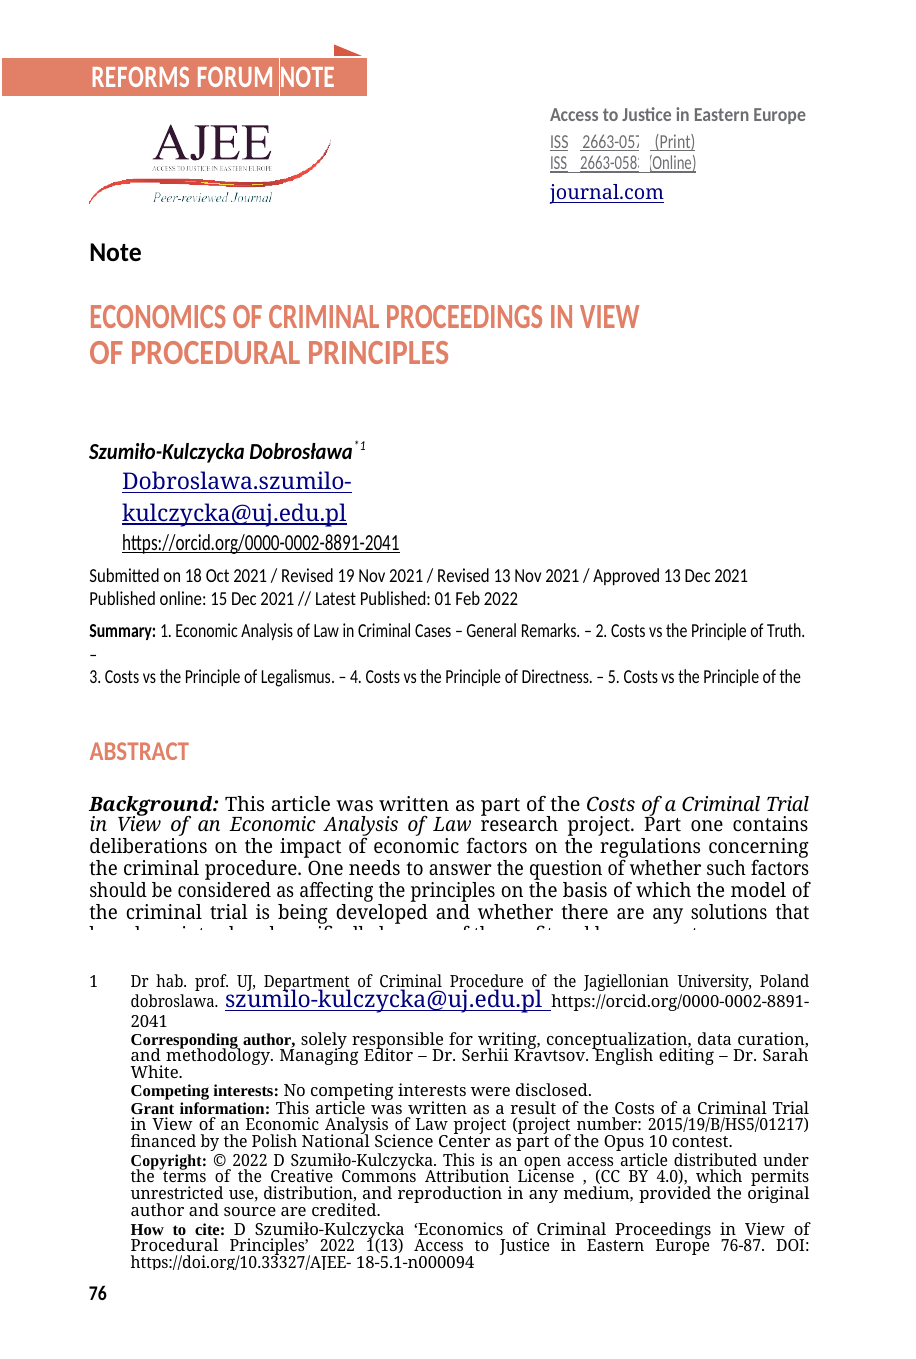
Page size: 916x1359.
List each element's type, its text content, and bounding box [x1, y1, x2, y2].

text Summary: 1. Economic Analysis of Law in Criminal Cases – General Remarks. – 2. Costs vs the Principle of Truth. – [89, 619, 811, 666]
text How to cite: D Szumiło-Kulczycka ‘Economics of Criminal Proceedings in View of Procedural Principles’ 2022 1(13) Access to Justice in Eastern Europe 76-87. DOI: https://doi.org/10.33327/AJEE- 18-5.1-n000094 [130, 1222, 809, 1270]
text Access to Justice in Eastern Europe [550, 102, 811, 126]
text Submitted on 18 Oct 2021 / Revised 19 Nov 2021 / Revised 13 Nov 2021 / Approved 13 Dec 2021 [89, 564, 811, 587]
text Journal homepage http://ajee-journal.com [550, 179, 811, 205]
text 3. Costs vs the Principle of Legalismus. – 4. Costs vs the Principle of Directness. – 5. Costs vs the Principle of the Right to a Defence. – 6. Costs of Criminal Proceedings – Results of Selected Empirical Data. – 7. Conclusions. [89, 666, 810, 688]
text Note [89, 235, 641, 268]
text Background: This article was written as part of the Costs of a Criminal Trial in View of an Economic Analysis of Law research project. Part one contains deliberations on the impact of economic factors on the regulations concerning the criminal procedure. One needs to answer the question of whether such factors should be considered as affecting the principles on the basis of which the model of the criminal trial is being developed and whether there are any solutions that have been introduced specifically because of the profit and loss account [89, 794, 809, 930]
text REFORMS FORUM NOTE [2, 57, 369, 96]
text Competing interests: No competing interests were disclosed. [130, 1084, 811, 1099]
text Szumiło-Kulczycka Dobrosława*1 Dobroslawa.szumilo-kulczycka@uj.edu.pl https://orcid.org/0000-0002-8891-2041 [89, 437, 413, 556]
text ECONOMICS OF CRIMINAL PROCEEDINGS IN VIEW OF PROCEDURAL PRINCIPLES [89, 299, 641, 374]
text Published online: 15 Dec 2021 // Latest Published: 01 Feb 2022 [89, 587, 811, 610]
text 76 [88, 1280, 109, 1306]
text Dr hab. prof. UJ, Department of Criminal Procedure of the Jagiellonian University, Poland dobroslawa. szumilo-kulczycka@uj.edu.pl https://orcid.org/0000-0002-8891-2041 [130, 974, 809, 1032]
text Corresponding author, solely responsible for writing, conceptualization, data curation, and methodology. Managing Editor – Dr. Serhii Kravtsov. English editing – Dr. Sarah White. [130, 1032, 809, 1084]
text ABSTRACT [89, 734, 811, 767]
text 1 [89, 972, 99, 992]
text Copyright: © 2022 D Szumiło-Kulczycka. This is an open access article distributed under the terms of the Creative Commons Attribution License , (CC BY 4.0), which permits unrestricted use, distribution, and reproduction in any medium, provided the original author and source are credited. [130, 1153, 809, 1222]
text ISSN 2663-0575 (Print) ISSN 2663-0583 (Online) [550, 131, 720, 175]
text Grant information: This article was written as a result of the Costs of a Criminal Trial in View of an Economic Analysis of Law project (project number: 2015/19/B/HS5/01217) financed by the Polish National Science Center as part of the Opus 10 contest. [130, 1101, 809, 1153]
